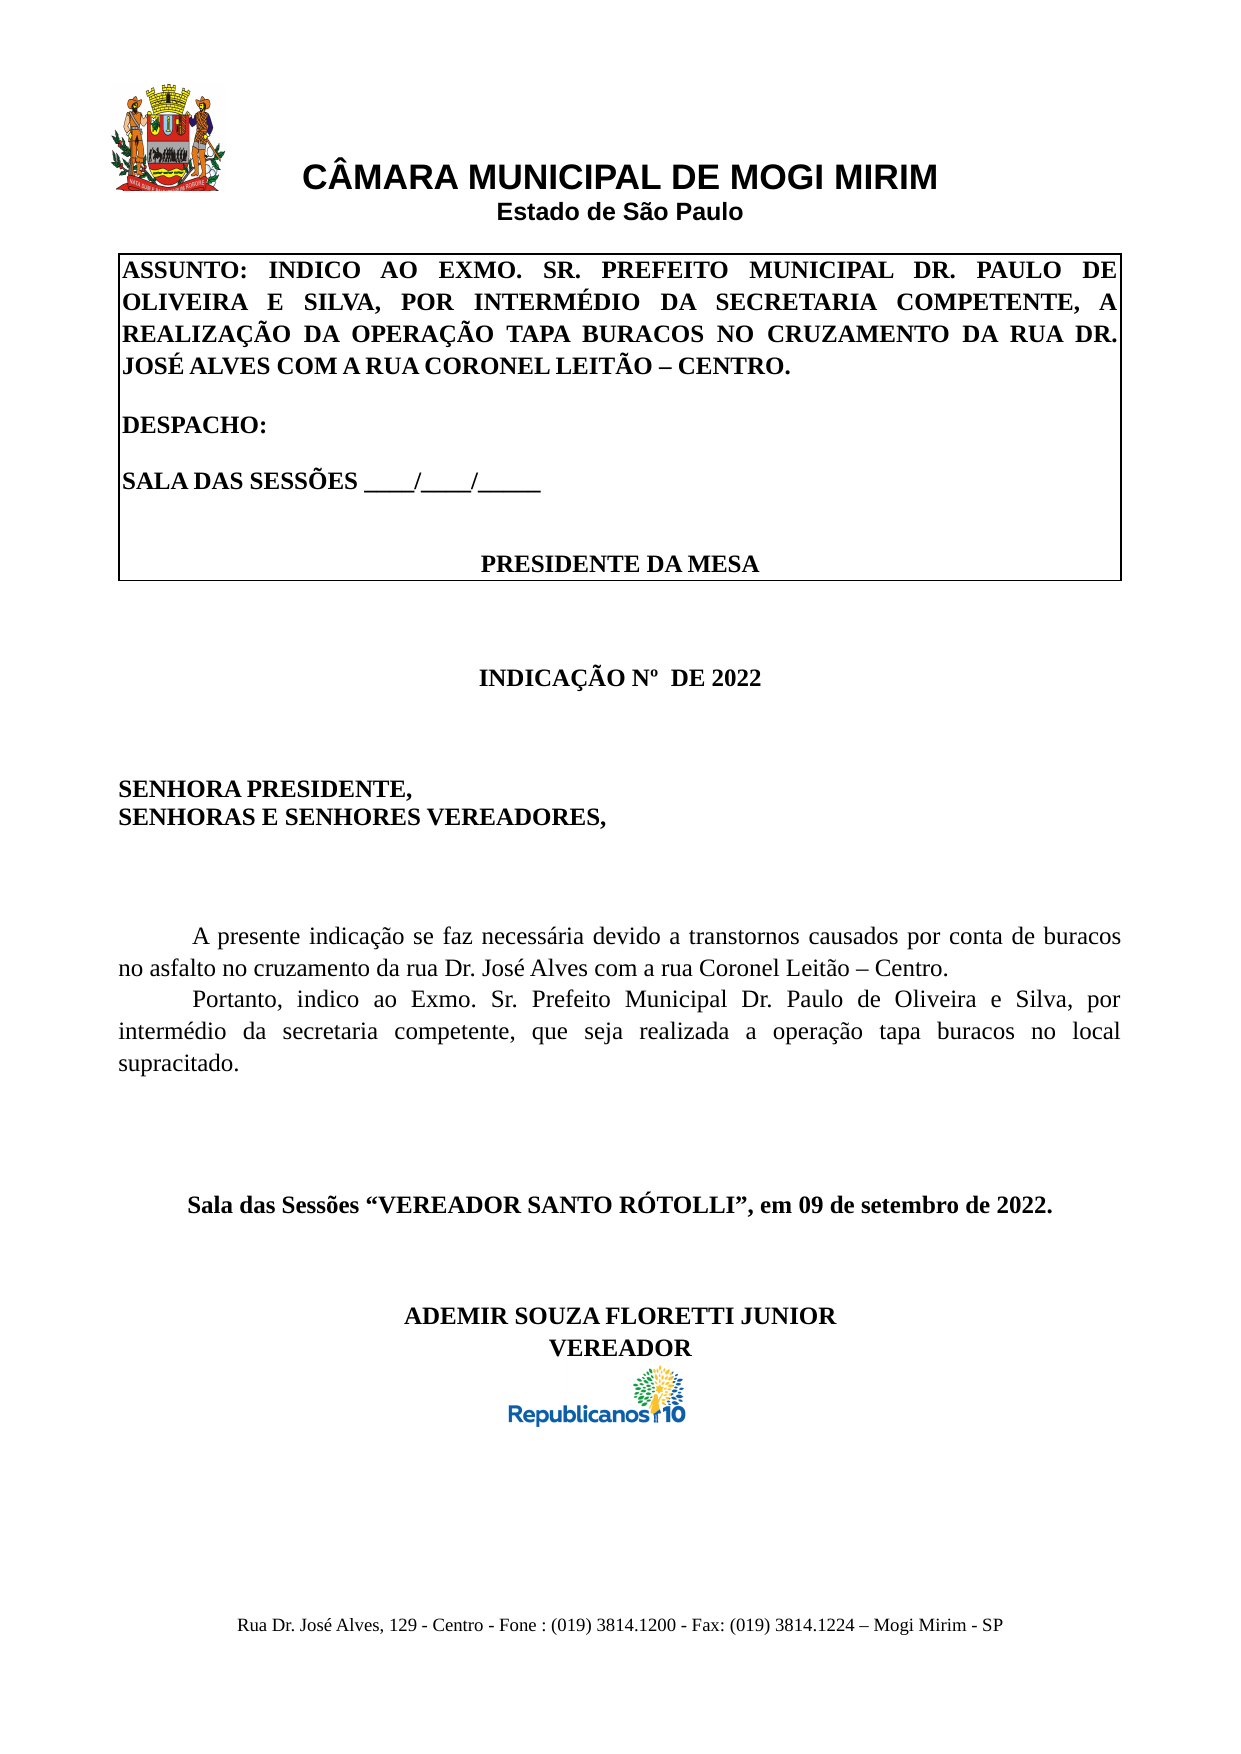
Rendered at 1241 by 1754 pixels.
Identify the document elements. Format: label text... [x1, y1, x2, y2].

text SENHORA PRESIDENTE, [118, 775, 1122, 803]
text SALA DAS SESSÕES ____/____/_____ [120, 463, 1120, 494]
text DESPACHO: [120, 408, 1120, 439]
picture [508, 1360, 686, 1439]
text A presente indicação se faz necessária devido a transtornos causados por conta de buracos no asfalto no cruzamento da rua Dr. José Alves com a rua Coronel Leitão – Centro. [118, 922, 1122, 981]
text VEREADOR [118, 1334, 1122, 1362]
text Portanto, indico ao Exmo. Sr. Prefeito Municipal Dr. Paulo de Oliveira e Silva, por intermédio da secretaria competente, que seja realizada a operação tapa buracos no local supracitado. [118, 985, 1122, 1077]
text SENHORAS E SENHORES VEREADORES, [118, 803, 1122, 831]
text ASSUNTO: INDICO AO EXMO. SR. PREFEITO MUNICIPAL DR. PAULO DE OLIVEIRA E SILVA, POR INTERMÉDIO DA SECRETARIA COMPETENTE, A REALIZAÇÃO DA OPERAÇÃO TAPA BURACOS NO CRUZAMENTO DA RUA DR. JOSÉ ALVES COM A RUA CORONEL LEITÃO – CENTRO. [120, 255, 1120, 379]
text Sala das Sessões “VEREADOR SANTO RÓTOLLI”, em 09 de setembro de 2022. [118, 1192, 1122, 1219]
picture [110, 84, 226, 191]
text INDICAÇÃO Nº DE 2022 [118, 664, 1122, 692]
text PRESIDENTE DA MESA [120, 546, 1120, 580]
text ADEMIR SOUZA FLORETTI JUNIOR [118, 1302, 1122, 1330]
